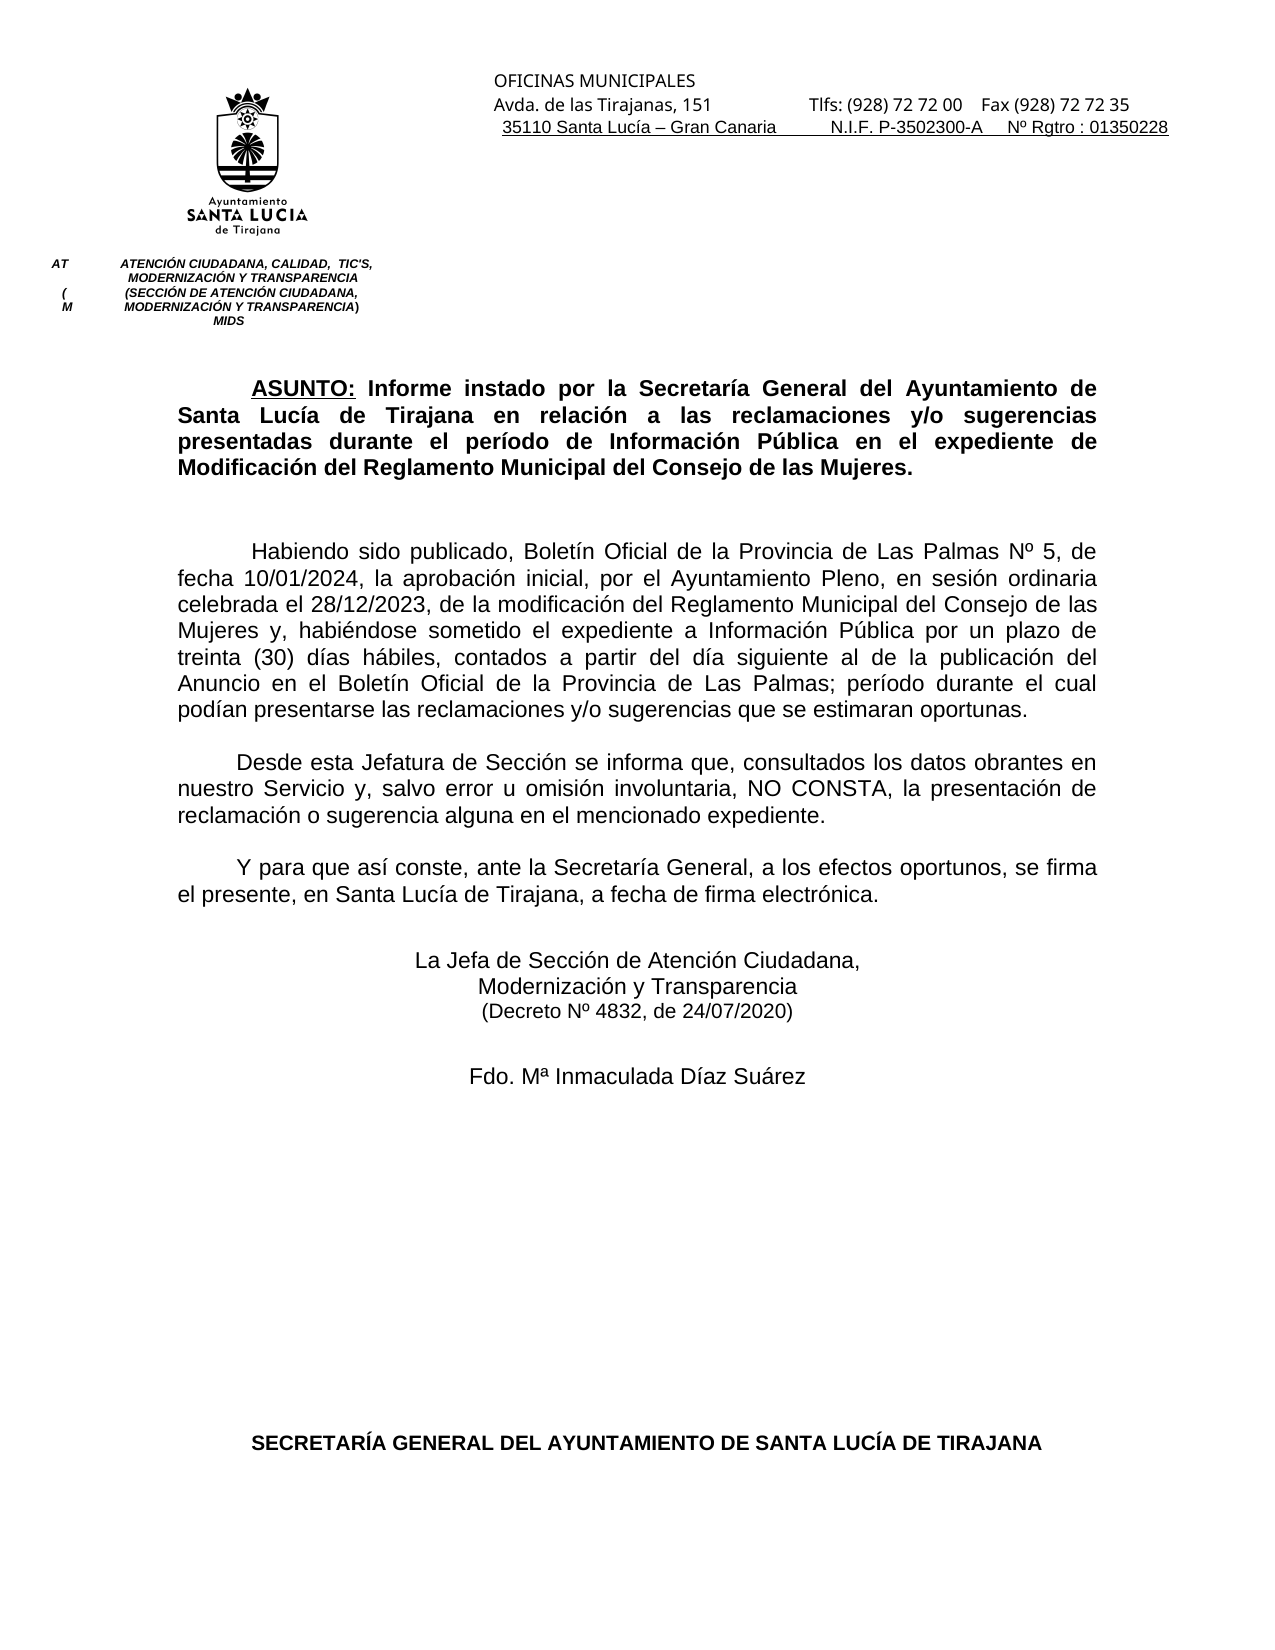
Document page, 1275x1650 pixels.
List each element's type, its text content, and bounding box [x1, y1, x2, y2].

text Desde esta Jefatura de Sección se informa que, consultados los datos obrantes en nuestro Servicio y, salvo error u omisión involuntaria, NO CONSTA, la presentación de reclamación o sugerencia alguna en el mencionado expediente. [177, 749, 1098, 828]
text ASUNTO: Informe instado por la Secretaría General del Ayuntamiento de Santa Lucía de Tirajana en relación a las reclamaciones y/o sugerencias presentadas durante el período de Información Pública en el expediente de Modificación del Reglamento Municipal del Consejo de las Mujeres. [177, 375, 1098, 481]
text Y para que así conste, ante la Secretaría General, a los efectos oportunos, se firma el presente, en Santa Lucía de Tirajana, a fecha de firma electrónica. [177, 854, 1098, 907]
text SECRETARÍA GENERAL DEL AYUNTAMIENTO DE SANTA LUCÍA DE TIRAJANA [177, 1431, 1098, 1455]
table_cell Fdo. Mª Inmaculada Díaz Suárez [374, 1023, 902, 1405]
table_cell (Decreto Nº 4832, de 24/07/2020) [374, 999, 902, 1023]
text Habiendo sido publicado, Boletín Oficial de la Provincia de Las Palmas Nº 5, de fecha 10/01/2024, la aprobación inicial, por el Ayuntamiento Pleno, en sesión ordinaria celebrada el 28/12/2023, de la modificación del Reglamento Municipal del Consejo de las Mujeres y, habiéndose sometido el expediente a Información Pública por un plazo de treinta (30) días hábiles, contados a partir del día siguiente al de la publicación del Anuncio en el Boletín Oficial de la Provincia de Las Palmas; período durante el cual podían presentarse las reclamaciones y/o sugerencias que se estimaran oportunas. [177, 538, 1098, 723]
table_header La Jefa de Sección de Atención Ciudadana, Modernización y Transparencia [374, 947, 902, 999]
picture [164, 64, 331, 257]
